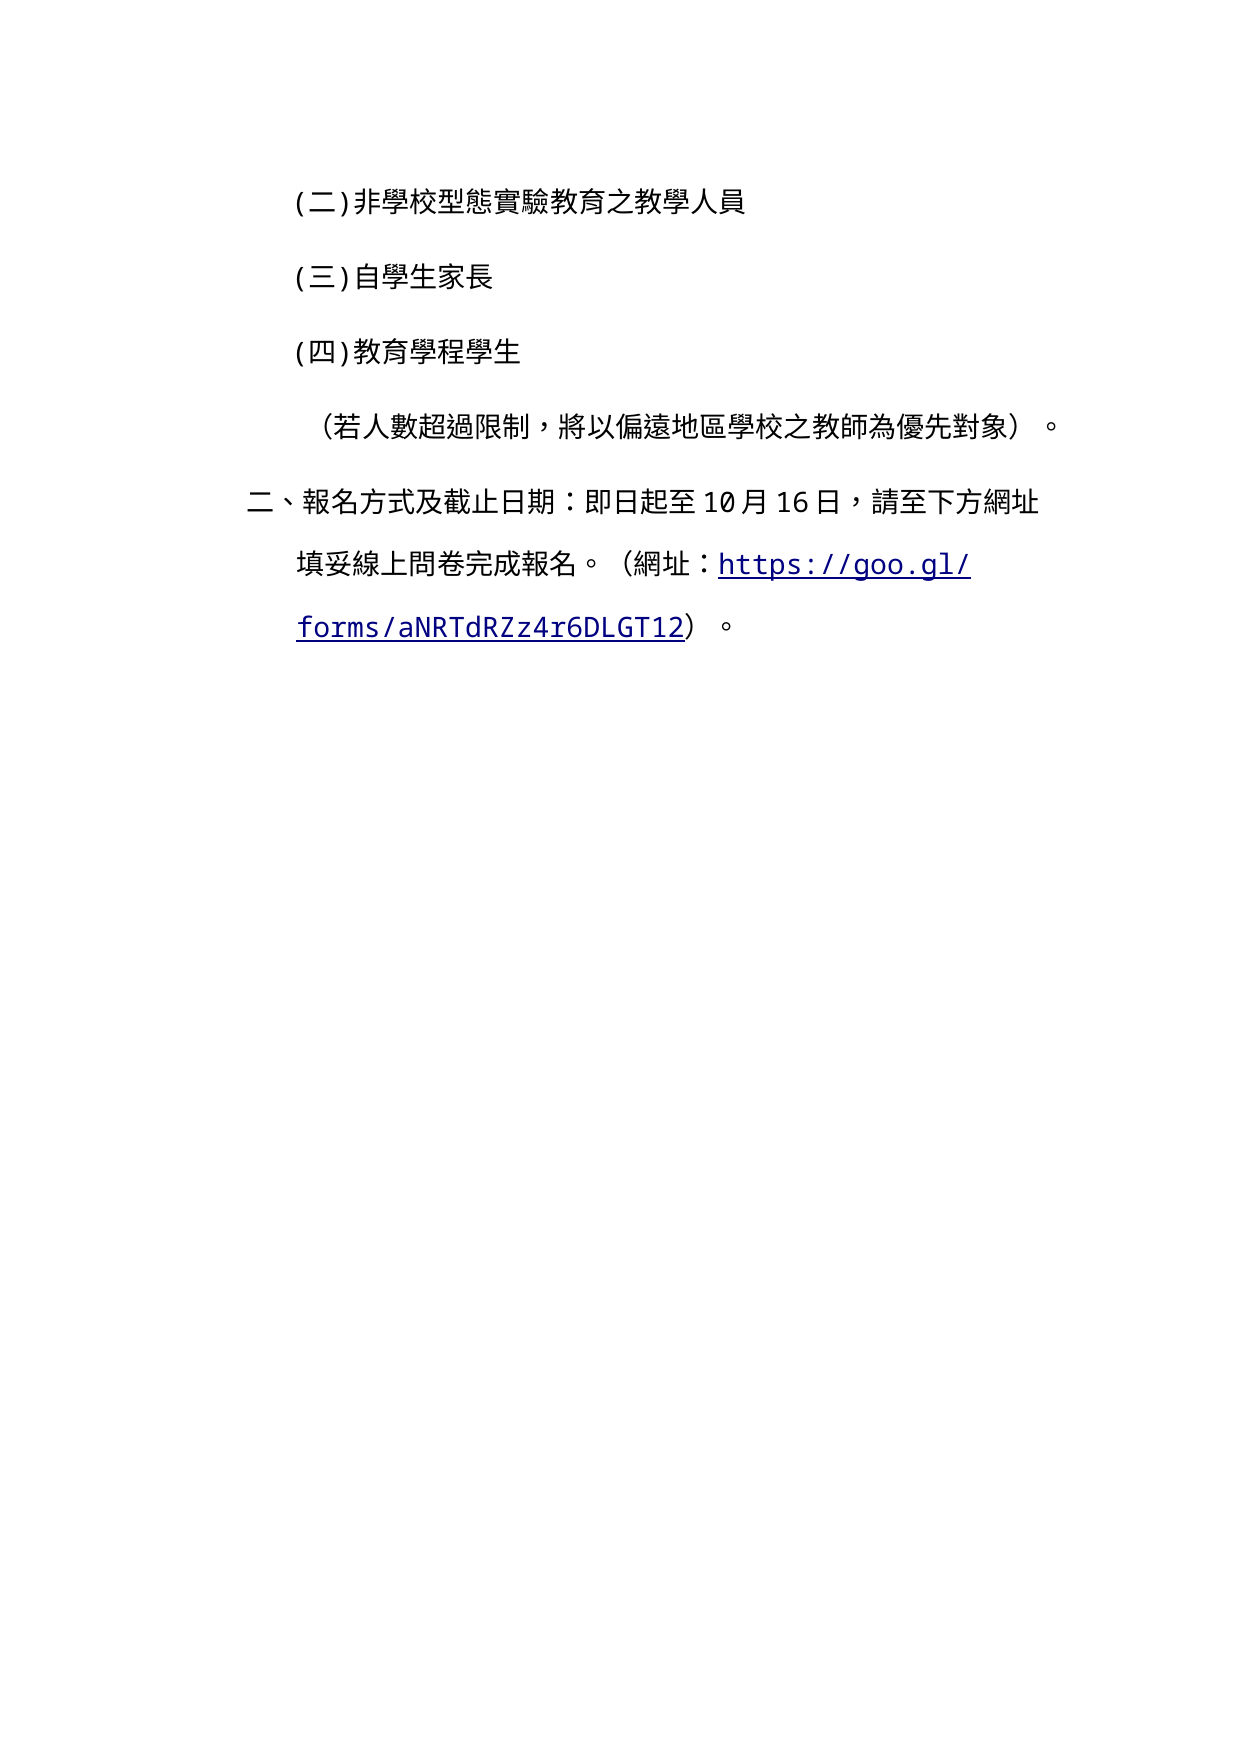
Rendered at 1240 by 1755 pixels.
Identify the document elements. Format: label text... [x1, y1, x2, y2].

text (四)教育學程學生 [291, 308, 1052, 371]
text 二、報名方式及截止日期：即日起至10月16日，請至下方網址填妥線上問卷完成報名。（網址：https://goo.gl/forms/aNRTdRZz4r6DLGT12）。 [246, 458, 1052, 646]
text (二)非學校型態實驗教育之教學人員 [291, 158, 1052, 221]
text （若人數超過限制，將以偏遠地區學校之教師為優先對象）。 [306, 383, 1052, 446]
text (三)環境1﷽﷽﷽﷽﷽﷽﷽﷽﷽﷽予在職教師課程發展方面的建議﷽﷽111111111111111111111111111111111111111111111111111111111111111111111111111111111111111111111111111自學生家長 [291, 233, 1052, 296]
